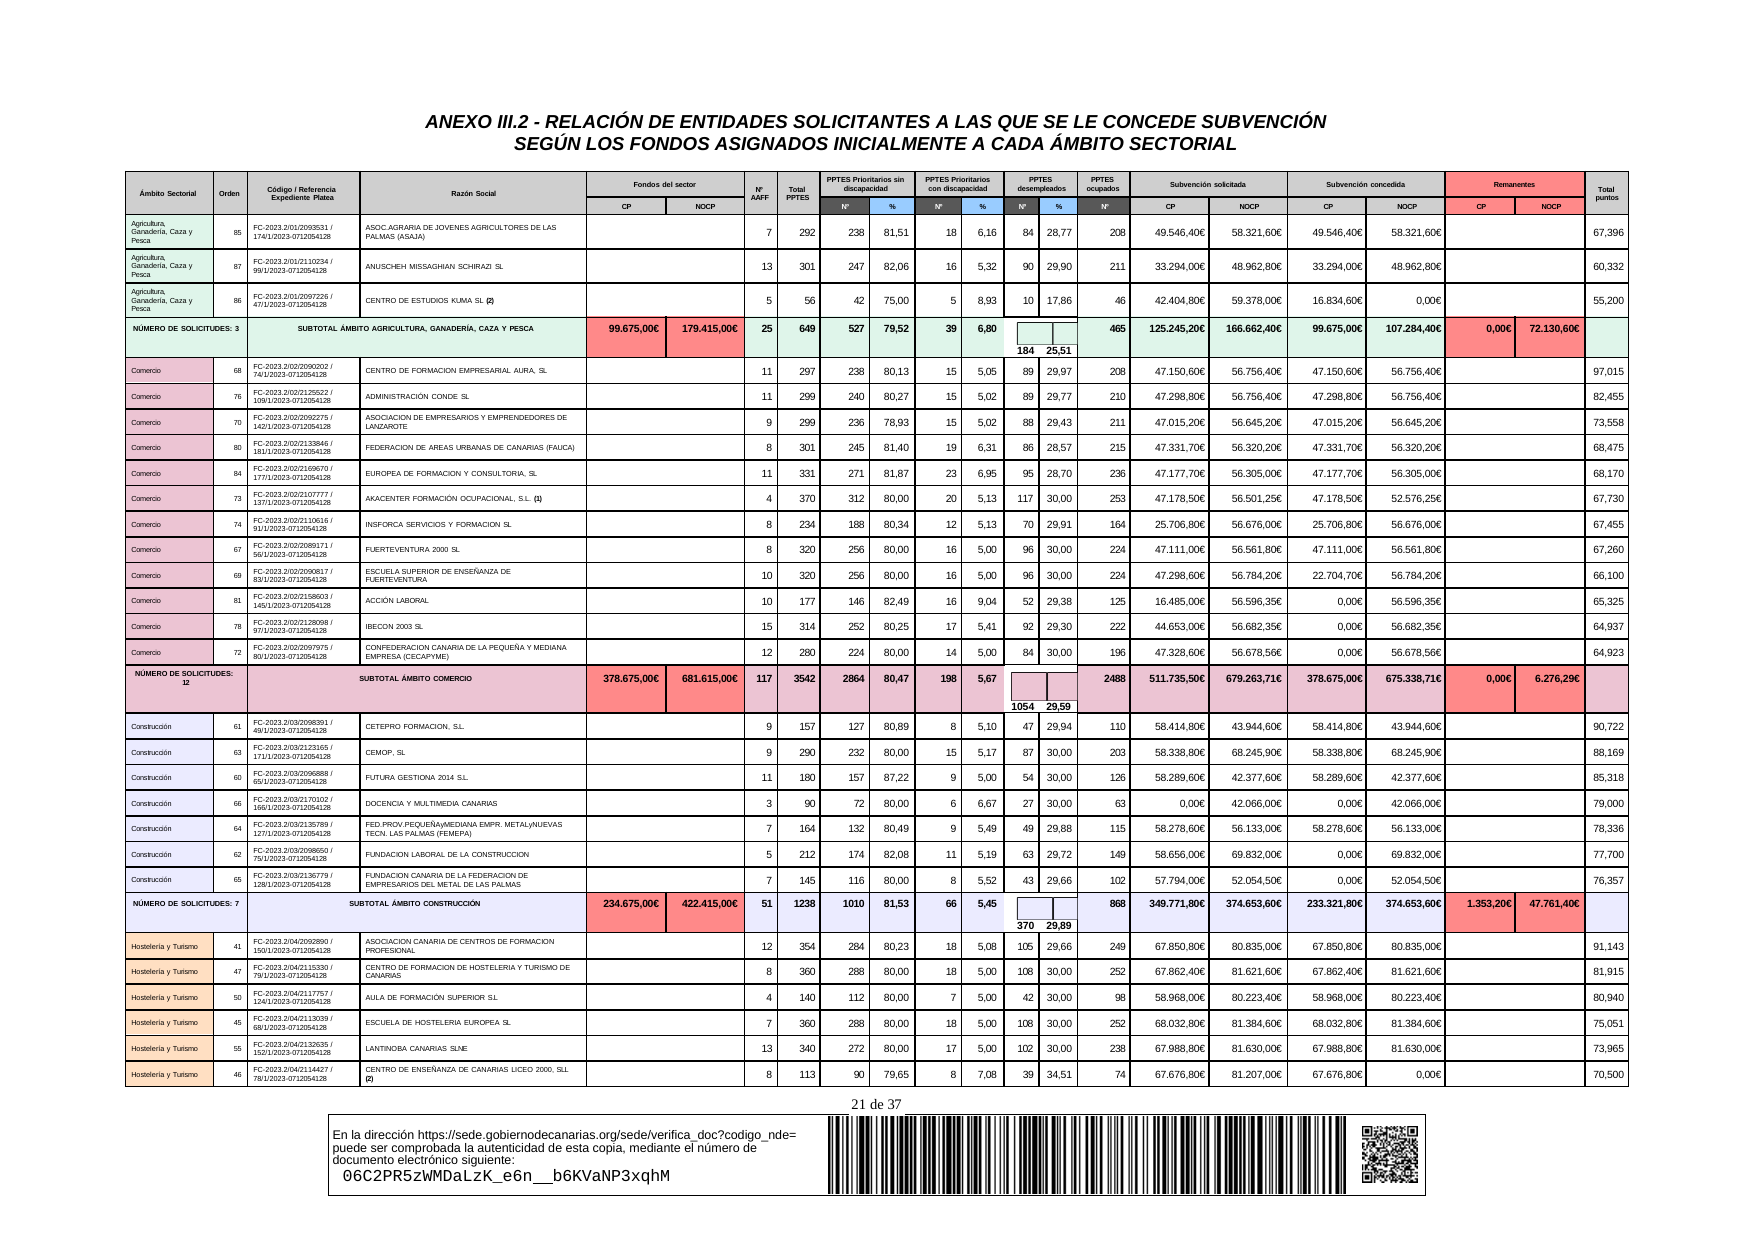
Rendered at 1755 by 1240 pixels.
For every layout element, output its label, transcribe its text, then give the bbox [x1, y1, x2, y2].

table_cell 30,00 [1040, 960, 1077, 983]
table_cell 66 [916, 893, 961, 932]
table_cell IBECON 2003 SL [361, 614, 586, 638]
table_cell 232 [821, 740, 869, 764]
table_cell 47.298,80€ [1288, 384, 1365, 408]
table_cell 112 [821, 985, 869, 1009]
table_cell FC-2023.2/02/2097975 / 80/1/2023-0712054128 [248, 640, 359, 664]
table_cell 56.645,20€ [1210, 410, 1287, 434]
table_cell 4 [745, 985, 777, 1009]
table_cell NÚMERO DE SOLICITUDES: 7 [126, 893, 247, 932]
table_cell FC-2023.2/02/2092275 / 142/1/2023-0712054128 [248, 410, 359, 434]
table_cell 55 [214, 1036, 247, 1060]
table_cell [1446, 563, 1584, 587]
table_cell 56.784,20€ [1210, 563, 1287, 587]
table_cell 90 [821, 1062, 869, 1086]
table_cell [587, 960, 744, 983]
table_cell 56.501,25€ [1210, 486, 1287, 510]
table_cell [1446, 589, 1584, 613]
table_cell 81,87 [870, 461, 914, 485]
table_cell [1446, 614, 1584, 638]
table_cell 68 [214, 358, 247, 382]
table_cell FC-2023.2/01/2093531 / 174/1/2023-0712054128 [248, 215, 359, 248]
table_cell CENTRO DE ENSEÑANZA DE CANARIAS LICEO 2000, SLL (2) [361, 1062, 586, 1086]
table_cell 6 [916, 791, 961, 815]
table_cell 10 [745, 563, 777, 587]
table_cell 25 [745, 318, 777, 357]
table_cell [1446, 410, 1584, 434]
table_cell 39 [1005, 1062, 1038, 1086]
table_cell 69.832,00€ [1367, 842, 1444, 866]
table_cell SUBTOTAL ÁMBITO AGRICULTURA, GANADERÍA, CAZA Y PESCA [248, 318, 586, 357]
table_cell 47 [1005, 713, 1038, 738]
table_cell 7 [745, 1011, 777, 1034]
table_cell 56.596,35€ [1210, 589, 1287, 613]
table_cell 42.066,00€ [1367, 791, 1444, 815]
table_cell [1446, 215, 1584, 248]
table_cell 85 [214, 215, 247, 248]
table_cell 18 [916, 933, 961, 958]
table_cell 247 [821, 250, 869, 282]
table_cell 43.944,60€ [1367, 714, 1444, 738]
table_cell 80,47 [870, 666, 914, 712]
table_cell 47.177,70€ [1288, 461, 1365, 485]
table_cell 80,49 [870, 817, 914, 841]
table_cell 89 [1005, 358, 1038, 382]
table_cell 72.130,60€ [1516, 318, 1584, 357]
table_cell 236 [1078, 461, 1129, 485]
table_cell [1446, 284, 1584, 316]
table_cell 0,00€ [1446, 318, 1514, 357]
table_cell % [1040, 198, 1077, 214]
table_cell 56.305,00€ [1367, 461, 1444, 485]
table_cell [1446, 791, 1584, 815]
table_cell [587, 868, 744, 892]
table_cell 67.862,40€ [1288, 960, 1365, 983]
table_cell NOCP [667, 198, 744, 214]
table_cell CP [587, 198, 665, 214]
table_cell 58.338,80€ [1288, 740, 1365, 764]
table_cell 349.771,80€ [1131, 893, 1208, 932]
table_cell 81.621,60€ [1210, 960, 1287, 983]
text ANEXO III.2 - RELACIÓN DE ENTIDADES SOLICITANTES A LAS QUE SE LE CONCEDE SUBVENCIÓN SEGÚN LOS FONDOS ASIGNADOS INICIALMENTE A CADA ÁMBITO SECTORIAL [425, 111, 1388, 155]
table_cell Agricultura, Ganadería, Caza y Pesca [126, 250, 213, 282]
table_cell FC-2023.2/04/2092890 / 150/1/2023-0712054128 [248, 933, 359, 958]
table_cell 56.645,20€ [1367, 410, 1444, 434]
table_cell 188 [821, 512, 869, 536]
table_cell 5 [916, 284, 961, 316]
table_cell 5,00 [962, 1011, 1003, 1034]
table_header Subvención solicitada [1131, 172, 1287, 196]
table_cell 29,66 [1040, 868, 1077, 892]
table_cell Hostelería y Turismo [126, 1011, 213, 1034]
table_cell 49.546,40€ [1288, 215, 1365, 248]
table_cell 240 [821, 384, 869, 408]
table_cell 47.177,70€ [1131, 461, 1208, 485]
table_cell 1054 29,59 [1004, 665, 1077, 712]
table_cell 7,08 [962, 1062, 1003, 1086]
table_cell CP [1446, 198, 1514, 214]
table_cell 63 [214, 740, 247, 764]
table_cell 52.054,50€ [1210, 868, 1287, 892]
table_cell 88 [1005, 410, 1038, 434]
table_cell 80,23 [870, 933, 914, 958]
table_cell 30,00 [1040, 1011, 1077, 1034]
table_cell 224 [821, 640, 869, 664]
table_cell NOCP [1367, 198, 1444, 214]
table_cell 89 [1005, 384, 1038, 408]
table_cell 47.331,70€ [1131, 435, 1208, 459]
table_cell 16 [916, 538, 961, 562]
table_header Ámbito Sectorial [126, 172, 213, 214]
table_header Orden [214, 172, 247, 214]
table_cell FC-2023.2/02/2158603 / 145/1/2023-0712054128 [248, 589, 359, 613]
table_cell CETEPRO FORMACION, S.L. [361, 714, 586, 738]
table_cell 30,00 [1040, 791, 1077, 815]
table_cell FC-2023.2/03/2098391 / 49/1/2023-0712054128 [248, 714, 359, 738]
table_cell Hostelería y Turismo [126, 933, 213, 958]
table_cell 42 [821, 284, 869, 316]
table_cell CENTRO DE FORMACION EMPRESARIAL AURA, SL [361, 358, 586, 382]
table_cell 29,43 [1040, 410, 1077, 434]
table_cell 80,00 [870, 1011, 914, 1034]
table_cell 29,88 [1040, 817, 1077, 841]
table_cell Comercio [126, 435, 213, 459]
table_header Razón Social [361, 172, 586, 214]
table_cell 679.263,71€ [1210, 666, 1287, 712]
table_cell 256 [821, 563, 869, 587]
table_cell 18 [916, 1011, 961, 1034]
table_cell 511.735,50€ [1131, 666, 1208, 712]
table_cell 198 [916, 666, 961, 712]
table_cell 78,93 [870, 410, 914, 434]
table_cell 68.032,80€ [1131, 1011, 1208, 1034]
table_cell Hostelería y Turismo [126, 985, 213, 1009]
table_cell [587, 461, 744, 485]
table_cell 81.207,00€ [1210, 1062, 1287, 1086]
table_cell Comercio [126, 384, 213, 408]
table_cell 68,170 [1586, 461, 1628, 485]
table_cell 14 [916, 640, 961, 664]
table_cell 47.328,60€ [1131, 640, 1208, 664]
table_cell [1446, 1062, 1584, 1086]
table_cell 29,91 [1040, 512, 1077, 536]
table_header PPTES ocupados [1078, 172, 1129, 196]
table_cell SUBTOTAL ÁMBITO COMERCIO [248, 666, 586, 712]
table_cell [1446, 640, 1584, 664]
table_cell 5,67 [962, 666, 1004, 712]
table_cell 54 [1005, 765, 1038, 789]
table_cell 58.289,60€ [1131, 765, 1208, 789]
table_cell 1010 [821, 893, 869, 932]
table_cell 80.835,00€ [1210, 933, 1287, 958]
table_cell 47.150,60€ [1131, 358, 1208, 382]
table_cell 81,40 [870, 435, 914, 459]
table_cell 67.676,80€ [1288, 1062, 1365, 1086]
table_cell 370 29,89 [1004, 893, 1077, 932]
table_cell 99.675,00€ [1288, 318, 1365, 357]
table_cell 8 [745, 435, 777, 459]
table_cell 465 [1078, 318, 1129, 357]
table_cell 312 [821, 486, 869, 510]
table_cell 33.294,00€ [1288, 250, 1365, 282]
table_cell 48.962,80€ [1367, 250, 1444, 282]
table_cell [1446, 765, 1584, 789]
table_cell 75,00 [870, 284, 914, 316]
table_cell 80,89 [870, 714, 914, 738]
table_cell 0,00€ [1288, 589, 1365, 613]
table_cell 56.756,40€ [1367, 384, 1444, 408]
table_cell 80,00 [870, 740, 914, 764]
table_cell 58.278,60€ [1288, 817, 1365, 841]
table_cell 82,455 [1586, 384, 1628, 408]
table_cell 6,80 [962, 318, 1004, 357]
table_cell 166.662,40€ [1210, 318, 1287, 357]
table_cell 58.278,60€ [1131, 817, 1208, 841]
table_cell 87,22 [870, 765, 914, 789]
table_cell 96 [1005, 563, 1038, 587]
table_cell FC-2023.2/03/2136779 / 128/1/2023-0712054128 [248, 868, 359, 892]
table_cell 80,34 [870, 512, 914, 536]
table_cell 5,13 [962, 486, 1003, 510]
table_cell 81 [214, 589, 247, 613]
table_cell [1446, 512, 1584, 536]
table_cell 67 [214, 538, 247, 562]
table_cell 56 [778, 284, 819, 316]
table_cell 115 [1078, 817, 1129, 841]
table_cell 44.653,00€ [1131, 614, 1208, 638]
table_cell [1586, 318, 1628, 357]
table_cell 174 [821, 842, 869, 866]
table_cell 81.384,60€ [1210, 1011, 1287, 1034]
table_cell 2864 [821, 666, 869, 712]
table_cell 80,00 [870, 868, 914, 892]
table_cell 12 [745, 640, 777, 664]
table_cell 5,05 [962, 358, 1003, 382]
table_cell [587, 435, 744, 459]
table_cell 91,143 [1586, 933, 1628, 958]
table_cell 0,00€ [1131, 791, 1208, 815]
table_cell Comercio [126, 486, 213, 510]
table_cell 56.756,40€ [1210, 358, 1287, 382]
table_cell 340 [778, 1036, 819, 1060]
table_cell 49.546,40€ [1131, 215, 1208, 248]
table_cell 360 [778, 960, 819, 983]
table_cell FC-2023.2/02/2110616 / 91/1/2023-0712054128 [248, 512, 359, 536]
table_cell 27 [1005, 791, 1038, 815]
table_cell 80 [214, 435, 247, 459]
table_cell 73 [214, 486, 247, 510]
table_cell 56.676,00€ [1210, 512, 1287, 536]
table_cell [587, 486, 744, 510]
table_cell Comercio [126, 512, 213, 536]
table_cell [1446, 985, 1584, 1009]
table_cell FC-2023.2/03/2098650 / 75/1/2023-0712054128 [248, 842, 359, 866]
table_cell 102 [1005, 1036, 1038, 1060]
table_cell 252 [1078, 1011, 1129, 1034]
table_cell 80,27 [870, 384, 914, 408]
table_cell Comercio [126, 410, 213, 434]
table_cell 77,700 [1586, 842, 1628, 866]
table_cell 5 [745, 842, 777, 866]
table_cell 5,00 [962, 538, 1003, 562]
table_cell 57.794,00€ [1131, 868, 1208, 892]
table_cell AKACENTER FORMACIÓN OCUPACIONAL, S.L. (1) [361, 486, 586, 510]
table_cell 16.485,00€ [1131, 589, 1208, 613]
table_cell 98 [1078, 985, 1129, 1009]
table_cell 222 [1078, 614, 1129, 638]
table_cell 42.377,60€ [1367, 765, 1444, 789]
table_cell 7 [745, 215, 777, 248]
table_cell 113 [778, 1062, 819, 1086]
table_cell 78 [214, 614, 247, 638]
table_cell FC-2023.2/02/2133846 / 181/1/2023-0712054128 [248, 435, 359, 459]
table_cell 378.675,00€ [1288, 666, 1365, 712]
table_cell [587, 358, 744, 382]
table_cell 56.676,00€ [1367, 512, 1444, 536]
table_cell [587, 985, 744, 1009]
table_cell 67,396 [1586, 215, 1628, 248]
table_cell 5,00 [962, 563, 1003, 587]
table_cell FC-2023.2/03/2123165 / 171/1/2023-0712054128 [248, 740, 359, 764]
table_header Código / Referencia Expediente Platea [248, 172, 359, 214]
table_cell [1446, 538, 1584, 562]
table_cell Nº [916, 198, 961, 214]
table_cell 55,200 [1586, 284, 1628, 316]
table_cell 47.111,00€ [1131, 538, 1208, 562]
table_cell 208 [1078, 358, 1129, 382]
table_cell NÚMERO DE SOLICITUDES: 12 [126, 666, 247, 712]
table_cell 82,49 [870, 589, 914, 613]
table_cell % [870, 198, 914, 214]
table_cell 80,00 [870, 985, 914, 1009]
table_cell 60,332 [1586, 250, 1628, 282]
table_cell [1586, 666, 1628, 712]
table_header PPTES Prioritarios con discapacidad [916, 172, 1003, 196]
table_cell 56.682,35€ [1210, 614, 1287, 638]
table_cell FC-2023.2/04/2132635 / 152/1/2023-0712054128 [248, 1036, 359, 1060]
table_cell Construcción [126, 791, 213, 815]
table_cell 125 [1078, 589, 1129, 613]
table_cell 681.615,00€ [667, 666, 744, 712]
table_cell Hostelería y Turismo [126, 1036, 213, 1060]
table_cell 126 [1078, 765, 1129, 789]
table_cell Construcción [126, 842, 213, 866]
table_cell 84 [1005, 640, 1038, 664]
table_cell 649 [778, 318, 819, 357]
table_cell 9 [916, 765, 961, 789]
table_cell 116 [821, 868, 869, 892]
table_cell 67.988,80€ [1131, 1036, 1208, 1060]
table_cell [587, 512, 744, 536]
table_cell 90 [778, 791, 819, 815]
table_cell 16 [916, 250, 961, 282]
table_cell FC-2023.2/01/2097226 / 47/1/2023-0712054128 [248, 284, 359, 316]
table_cell 67.988,80€ [1288, 1036, 1365, 1060]
table_cell 23 [916, 461, 961, 485]
table_cell 47.111,00€ [1288, 538, 1365, 562]
table_cell Comercio [126, 538, 213, 562]
table_cell 47.015,20€ [1131, 410, 1208, 434]
table_cell 80,00 [870, 960, 914, 983]
table_cell 80,00 [870, 538, 914, 562]
table_cell 11 [745, 765, 777, 789]
table_cell Agricultura, Ganadería, Caza y Pesca [126, 215, 213, 248]
table_cell 56.784,20€ [1367, 563, 1444, 587]
table_cell 5,00 [962, 960, 1003, 983]
table_cell 80,940 [1586, 985, 1628, 1009]
table_cell FC-2023.2/03/2135789 / 127/1/2023-0712054128 [248, 817, 359, 841]
table_cell 210 [1078, 384, 1129, 408]
table_cell 211 [1078, 250, 1129, 282]
table_cell 0,00€ [1288, 842, 1365, 866]
table_cell 184 25,51 [1004, 318, 1077, 357]
table_cell 80,13 [870, 358, 914, 382]
table_cell 238 [821, 358, 869, 382]
table_cell 132 [821, 817, 869, 841]
table_cell 354 [778, 933, 819, 958]
table_cell 76 [214, 384, 247, 408]
table_cell 30,00 [1040, 985, 1077, 1009]
table_cell FC-2023.2/02/2090817 / 83/1/2023-0712054128 [248, 563, 359, 587]
table_cell 8 [745, 538, 777, 562]
table_cell FC-2023.2/04/2113039 / 68/1/2023-0712054128 [248, 1011, 359, 1034]
table_cell FC-2023.2/02/2107777 / 137/1/2023-0712054128 [248, 486, 359, 510]
table_cell 203 [1078, 740, 1129, 764]
table_cell 30,00 [1040, 563, 1077, 587]
table_cell 6,16 [962, 215, 1003, 248]
table_cell [1446, 250, 1584, 282]
table_cell [1446, 358, 1584, 382]
table_cell 43.944,60€ [1210, 714, 1287, 738]
table_cell 378.675,00€ [587, 666, 665, 712]
table_header Total PPTES [778, 172, 819, 214]
table_cell 34,51 [1040, 1062, 1077, 1086]
table_cell 256 [821, 538, 869, 562]
table_cell 320 [778, 538, 819, 562]
table_cell 46 [1078, 284, 1129, 316]
table_cell [1446, 1036, 1584, 1060]
table_cell CEMOP, SL [361, 740, 586, 764]
table_cell 66 [214, 791, 247, 815]
table_cell 56.561,80€ [1367, 538, 1444, 562]
table_cell 8 [916, 868, 961, 892]
table_cell [587, 589, 744, 613]
table_cell 9 [745, 740, 777, 764]
table_cell 61 [214, 714, 247, 738]
table_cell 56.133,00€ [1367, 817, 1444, 841]
table_cell 70 [1005, 512, 1038, 536]
table_cell [1446, 486, 1584, 510]
table_cell 10 [1005, 284, 1038, 316]
table_cell 110 [1078, 714, 1129, 738]
table_cell 125.245,20€ [1131, 318, 1208, 357]
table_cell 30,00 [1040, 740, 1077, 764]
table_cell 5,00 [962, 1036, 1003, 1060]
table_cell 47.015,20€ [1288, 410, 1365, 434]
table_cell Construcción [126, 817, 213, 841]
table_cell 164 [778, 817, 819, 841]
table_cell 59.378,00€ [1210, 284, 1287, 316]
table_cell [587, 1011, 744, 1034]
table_cell 72 [214, 640, 247, 664]
table_cell 17 [916, 1036, 961, 1060]
table_cell Construcción [126, 765, 213, 789]
table_cell 2488 [1078, 666, 1129, 712]
table_cell 527 [821, 318, 869, 357]
table_cell 301 [778, 250, 819, 282]
table_cell INSFORCA SERVICIOS Y FORMACION SL [361, 512, 586, 536]
table_cell SUBTOTAL ÁMBITO CONSTRUCCIÓN [248, 893, 586, 932]
table_cell 102 [1078, 868, 1129, 892]
table_cell 6,31 [962, 435, 1003, 459]
table_cell 64,937 [1586, 614, 1628, 638]
table_cell 29,66 [1040, 933, 1077, 958]
table_cell [587, 714, 744, 738]
table_cell 5,13 [962, 512, 1003, 536]
table_cell 145 [778, 868, 819, 892]
table_cell 6.276,29€ [1516, 666, 1584, 712]
table_cell FC-2023.2/04/2114427 / 78/1/2023-0712054128 [248, 1062, 359, 1086]
table_cell 9 [745, 410, 777, 434]
table_cell FC-2023.2/02/2128098 / 97/1/2023-0712054128 [248, 614, 359, 638]
table_cell 58.414,80€ [1131, 714, 1208, 738]
table_cell 0,00€ [1288, 614, 1365, 638]
table_cell [1586, 893, 1628, 932]
table_cell [587, 791, 744, 815]
table_cell 70 [214, 410, 247, 434]
table_cell 108 [1005, 960, 1038, 983]
table_cell [587, 410, 744, 434]
table_cell 30,00 [1040, 486, 1077, 510]
table_cell 7 [916, 985, 961, 1009]
table_cell 284 [821, 933, 869, 958]
table_cell [587, 740, 744, 764]
table_cell 28,57 [1040, 435, 1077, 459]
table_cell 215 [1078, 435, 1129, 459]
table_cell 30,00 [1040, 1036, 1077, 1060]
table_cell 74 [214, 512, 247, 536]
table_cell 238 [821, 215, 869, 248]
table_cell 65,325 [1586, 589, 1628, 613]
table_cell 314 [778, 614, 819, 638]
table_cell ACCIÓN LABORAL [361, 589, 586, 613]
table_cell 15 [916, 410, 961, 434]
table_cell ADMINISTRACIÓN CONDE SL [361, 384, 586, 408]
table_cell 56.756,40€ [1367, 358, 1444, 382]
table_cell 70,500 [1586, 1062, 1628, 1086]
table_cell 360 [778, 1011, 819, 1034]
table_cell 374.653,60€ [1367, 893, 1444, 932]
table_cell 9 [916, 817, 961, 841]
table_cell Agricultura, Ganadería, Caza y Pesca [126, 284, 213, 316]
table_cell 67,260 [1586, 538, 1628, 562]
table_cell 96 [1005, 538, 1038, 562]
table_cell 5,00 [962, 765, 1003, 789]
table_cell 8 [745, 1062, 777, 1086]
table_cell 79,000 [1586, 791, 1628, 815]
table_header Total puntos [1586, 172, 1628, 214]
table_cell 17,86 [1040, 284, 1077, 316]
table_cell 58.321,60€ [1367, 215, 1444, 248]
table_cell 75,051 [1586, 1011, 1628, 1034]
table_cell 49 [1005, 817, 1038, 841]
table_header Nº AAFF [745, 172, 777, 214]
table_cell 15 [916, 740, 961, 764]
table_cell 224 [1078, 563, 1129, 587]
table_cell 3542 [778, 666, 819, 712]
table_cell 41 [214, 933, 247, 958]
table_cell 5,32 [962, 250, 1003, 282]
table_cell FED.PROV.PEQUEÑAyMEDIANA EMPR. METALyNUEVAS TECN. LAS PALMAS (FEMEPA) [361, 817, 586, 841]
table_cell 72 [821, 791, 869, 815]
table_cell Hostelería y Turismo [126, 960, 213, 983]
table_cell 79,65 [870, 1062, 914, 1086]
table_cell 0,00€ [1367, 1062, 1444, 1086]
table_cell 92 [1005, 614, 1038, 638]
table_cell FC-2023.2/02/2169670 / 177/1/2023-0712054128 [248, 461, 359, 485]
table_cell ASOC.AGRARIA DE JOVENES AGRICULTORES DE LAS PALMAS (ASAJA) [361, 215, 586, 248]
table_cell 42.404,80€ [1131, 284, 1208, 316]
table_cell 5,17 [962, 740, 1003, 764]
table_cell 56.596,35€ [1367, 589, 1444, 613]
table_cell 58.321,60€ [1210, 215, 1287, 248]
table_cell 39 [916, 318, 961, 357]
table_cell 29,38 [1040, 589, 1077, 613]
table_cell 47.178,50€ [1288, 486, 1365, 510]
table_header PPTES Prioritarios sin discapacidad [821, 172, 914, 196]
table_cell 252 [1078, 960, 1129, 983]
table_header Subvención concedida [1288, 172, 1444, 196]
table_cell 84 [214, 461, 247, 485]
table_cell 79,52 [870, 318, 914, 357]
table_cell 63 [1078, 791, 1129, 815]
table_cell 30,00 [1040, 765, 1077, 789]
table_cell 234 [778, 512, 819, 536]
table_cell Comercio [126, 640, 213, 664]
table_cell 127 [821, 714, 869, 738]
table_cell 22.704,70€ [1288, 563, 1365, 587]
table_cell 29,77 [1040, 384, 1077, 408]
table_cell 10 [745, 589, 777, 613]
table_cell 68.032,80€ [1288, 1011, 1365, 1034]
table_cell 80,00 [870, 1036, 914, 1060]
table_cell 85,318 [1586, 765, 1628, 789]
table_cell FUTURA GESTIONA 2014 S.L. [361, 765, 586, 789]
table_cell 82,08 [870, 842, 914, 866]
table_cell 45 [214, 1011, 247, 1034]
table_cell 80,00 [870, 486, 914, 510]
table_cell 80,00 [870, 791, 914, 815]
table_cell 56.756,40€ [1210, 384, 1287, 408]
table_cell [587, 640, 744, 664]
table_cell 43 [1005, 868, 1038, 892]
table_cell 374.653,60€ [1210, 893, 1287, 932]
table_cell 76,357 [1586, 868, 1628, 892]
table_cell FEDERACION DE AREAS URBANAS DE CANARIAS (FAUCA) [361, 435, 586, 459]
table_cell 65 [214, 868, 247, 892]
table_cell 42.066,00€ [1210, 791, 1287, 815]
table_cell 46 [214, 1062, 247, 1086]
table_cell 64,923 [1586, 640, 1628, 664]
table_cell 63 [1005, 842, 1038, 866]
table_cell 58.968,00€ [1131, 985, 1208, 1009]
table_cell 81.384,60€ [1367, 1011, 1444, 1034]
table_cell 20 [916, 486, 961, 510]
table_cell [587, 842, 744, 866]
table_cell 73,965 [1586, 1036, 1628, 1060]
table_cell [587, 765, 744, 789]
table_cell [1446, 1011, 1584, 1034]
table_cell 9,04 [962, 589, 1003, 613]
table_cell NÚMERO DE SOLICITUDES: 3 [126, 318, 247, 357]
table_cell 13 [745, 1036, 777, 1060]
table_cell 80,25 [870, 614, 914, 638]
table_cell ASOCIACION DE EMPRESARIOS Y EMPRENDEDORES DE LANZAROTE [361, 410, 586, 434]
table_cell 47.298,80€ [1131, 384, 1208, 408]
table_cell AULA DE FORMACIÓN SUPERIOR S.L [361, 985, 586, 1009]
table_cell 238 [1078, 1036, 1129, 1060]
table_cell 299 [778, 384, 819, 408]
table_cell 67.850,80€ [1288, 933, 1365, 958]
table_cell 0,00€ [1288, 791, 1365, 815]
table_cell 157 [821, 765, 869, 789]
table_cell 301 [778, 435, 819, 459]
table_cell ASOCIACION CANARIA DE CENTROS DE FORMACION PROFESIONAL [361, 933, 586, 958]
table_cell 56.320,20€ [1367, 435, 1444, 459]
table_cell 80.223,40€ [1210, 985, 1287, 1009]
table_cell 0,00€ [1288, 868, 1365, 892]
table_cell 253 [1078, 486, 1129, 510]
table_cell 88,169 [1586, 740, 1628, 764]
table_cell 13 [745, 250, 777, 282]
table_cell 208 [1078, 215, 1129, 248]
table_cell 288 [821, 1011, 869, 1034]
table_cell 81,915 [1586, 960, 1628, 983]
table_cell 5,41 [962, 614, 1003, 638]
table_cell 19 [916, 435, 961, 459]
table_cell DOCENCIA Y MULTIMEDIA CANARIAS [361, 791, 586, 815]
table_cell 58.656,00€ [1131, 842, 1208, 866]
table_cell 67.862,40€ [1131, 960, 1208, 983]
table_cell CONFEDERACION CANARIA DE LA PEQUEÑA Y MEDIANA EMPRESA (CECAPYME) [361, 640, 586, 664]
table_cell 74 [1078, 1062, 1129, 1086]
table_cell 290 [778, 740, 819, 764]
table_cell 29,97 [1040, 358, 1077, 382]
table_cell 177 [778, 589, 819, 613]
table_cell ANUSCHEH MISSAGHIAN SCHIRAZI SL [361, 250, 586, 282]
table_cell [1446, 960, 1584, 983]
table_cell 12 [916, 512, 961, 536]
table_cell 236 [821, 410, 869, 434]
table_cell 67.850,80€ [1131, 933, 1208, 958]
table_cell [587, 284, 744, 316]
table_cell 80.223,40€ [1367, 985, 1444, 1009]
table_cell 179.415,00€ [667, 318, 744, 357]
table_cell [587, 614, 744, 638]
table_cell % [962, 198, 1003, 214]
table_cell 233.321,80€ [1288, 893, 1365, 932]
table_cell 11 [916, 842, 961, 866]
table_cell CP [1131, 198, 1208, 214]
table_cell 5,52 [962, 868, 1003, 892]
table_cell [587, 538, 744, 562]
table_cell Nº [1005, 198, 1038, 214]
table_cell 73,558 [1586, 410, 1628, 434]
table_cell CENTRO DE FORMACION DE HOSTELERIA Y TURISMO DE CANARIAS [361, 960, 586, 983]
table_cell 81.630,00€ [1367, 1036, 1444, 1060]
table_cell 224 [1078, 538, 1129, 562]
table_cell 56.682,35€ [1367, 614, 1444, 638]
table_cell 25.706,80€ [1131, 512, 1208, 536]
table_cell 271 [821, 461, 869, 485]
table_cell 8 [916, 1062, 961, 1086]
table_cell 15 [916, 384, 961, 408]
table_cell 105 [1005, 933, 1038, 958]
table_cell 16.834,60€ [1288, 284, 1365, 316]
table_cell 56.561,80€ [1210, 538, 1287, 562]
table_cell 297 [778, 358, 819, 382]
table_cell 8 [745, 960, 777, 983]
table_cell 30,00 [1040, 640, 1077, 664]
table_cell 50 [214, 985, 247, 1009]
table_cell 69 [214, 563, 247, 587]
table_cell [1446, 384, 1584, 408]
table_cell 64 [214, 817, 247, 841]
table_cell [587, 563, 744, 587]
table_cell 47.761,40€ [1516, 893, 1584, 932]
table_cell 8 [916, 714, 961, 738]
table_cell 11 [745, 461, 777, 485]
table_cell 12 [745, 933, 777, 958]
table_cell 81.621,60€ [1367, 960, 1444, 983]
table_cell FC-2023.2/02/2125522 / 109/1/2023-0712054128 [248, 384, 359, 408]
table_cell 48.962,80€ [1210, 250, 1287, 282]
table_cell ESCUELA DE HOSTELERIA EUROPEA SL [361, 1011, 586, 1034]
table_cell 42.377,60€ [1210, 765, 1287, 789]
table_cell 5,00 [962, 640, 1003, 664]
table_cell 146 [821, 589, 869, 613]
table_cell FC-2023.2/03/2170102 / 166/1/2023-0712054128 [248, 791, 359, 815]
table_cell 288 [821, 960, 869, 983]
table_cell 68.245,90€ [1210, 740, 1287, 764]
table_cell 107.284,40€ [1367, 318, 1444, 357]
table_cell 97,015 [1586, 358, 1628, 382]
table_cell EUROPEA DE FORMACION Y CONSULTORIA, SL [361, 461, 586, 485]
table_cell FUNDACION CANARIA DE LA FEDERACION DE EMPRESARIOS DEL METAL DE LAS PALMAS [361, 868, 586, 892]
table_cell 249 [1078, 933, 1129, 958]
table_cell NOCP [1210, 198, 1287, 214]
table_cell Comercio [126, 461, 213, 485]
table_cell 5,02 [962, 384, 1003, 408]
table_cell 86 [214, 284, 247, 316]
table_cell 58.414,80€ [1288, 714, 1365, 738]
table_cell 211 [1078, 410, 1129, 434]
table_cell 81,53 [870, 893, 914, 932]
table_cell 52.576,25€ [1367, 486, 1444, 510]
table_cell Comercio [126, 589, 213, 613]
table_cell 6,67 [962, 791, 1003, 815]
table_cell 117 [745, 666, 777, 712]
table_cell 68.245,90€ [1367, 740, 1444, 764]
table_cell [1446, 740, 1584, 764]
table_cell 252 [821, 614, 869, 638]
table_cell 11 [745, 358, 777, 382]
table_cell 28,77 [1040, 215, 1077, 248]
table_cell Construcción [126, 740, 213, 764]
table_cell 5,02 [962, 410, 1003, 434]
table_cell FUNDACION LABORAL DE LA CONSTRUCCION [361, 842, 586, 866]
table_cell 47.150,60€ [1288, 358, 1365, 382]
table_cell 68,475 [1586, 435, 1628, 459]
table_cell Nº [1078, 198, 1129, 214]
table_cell [587, 1062, 744, 1086]
table_cell 180 [778, 765, 819, 789]
table_cell 90,722 [1586, 714, 1628, 738]
table_cell [1446, 817, 1584, 841]
table_cell 164 [1078, 512, 1129, 536]
table_cell 0,00€ [1288, 640, 1365, 664]
table_cell [587, 250, 744, 282]
table_cell 17 [916, 614, 961, 638]
table_cell 58.968,00€ [1288, 985, 1365, 1009]
table_cell 56.305,00€ [1210, 461, 1287, 485]
table_cell 18 [916, 215, 961, 248]
table_cell 108 [1005, 1011, 1038, 1034]
table_cell 0,00€ [1446, 666, 1514, 712]
table_cell 1.353,20€ [1446, 893, 1514, 932]
table_cell 90 [1005, 250, 1038, 282]
table_cell [587, 384, 744, 408]
table_cell [587, 1036, 744, 1060]
table_cell 8,93 [962, 284, 1003, 316]
table_cell 272 [821, 1036, 869, 1060]
table_cell 5,19 [962, 842, 1003, 866]
table_cell 16 [916, 589, 961, 613]
table_cell FC-2023.2/04/2117757 / 124/1/2023-0712054128 [248, 985, 359, 1009]
table_cell 29,94 [1040, 713, 1077, 738]
table_cell 67,455 [1586, 512, 1628, 536]
table_cell 29,30 [1040, 614, 1077, 638]
table_cell NOCP [1516, 198, 1584, 214]
table_cell 86 [1005, 435, 1038, 459]
table_cell 95 [1005, 461, 1038, 485]
table_cell 16 [916, 563, 961, 587]
table_header Fondos del sector [587, 172, 744, 196]
table_cell [1446, 842, 1584, 866]
table_cell [1446, 868, 1584, 892]
table_cell 58.289,60€ [1288, 765, 1365, 789]
table_cell [587, 817, 744, 841]
table_cell 7 [745, 817, 777, 841]
table_cell 80,00 [870, 563, 914, 587]
table_cell 29,72 [1040, 842, 1077, 866]
table_cell 9 [745, 714, 777, 738]
table_cell 30,00 [1040, 538, 1077, 562]
table_cell 47.331,70€ [1288, 435, 1365, 459]
table_cell 51 [745, 893, 777, 932]
table_cell 5,10 [962, 714, 1003, 738]
table_cell 25.706,80€ [1288, 512, 1365, 536]
table_cell 84 [1005, 215, 1038, 248]
table_cell Construcción [126, 868, 213, 892]
table_cell 60 [214, 765, 247, 789]
table_cell 157 [778, 714, 819, 738]
table_cell 292 [778, 215, 819, 248]
table_cell 67,730 [1586, 486, 1628, 510]
table_cell 18 [916, 960, 961, 983]
table_cell 78,336 [1586, 817, 1628, 841]
table_cell Nº [821, 198, 869, 214]
table_cell 28,70 [1040, 461, 1077, 485]
table_cell FUERTEVENTURA 2000 SL [361, 538, 586, 562]
table_cell CP [1288, 198, 1365, 214]
table_cell 56.678,56€ [1367, 640, 1444, 664]
table_cell 58.338,80€ [1131, 740, 1208, 764]
table_cell 675.338,71€ [1367, 666, 1444, 712]
table_cell 1238 [778, 893, 819, 932]
table_cell 87 [214, 250, 247, 282]
table_cell 47.298,60€ [1131, 563, 1208, 587]
table_cell FC-2023.2/01/2110234 / 99/1/2023-0712054128 [248, 250, 359, 282]
table_cell 15 [916, 358, 961, 382]
table_cell 0,00€ [1367, 284, 1444, 316]
table_cell 56.320,20€ [1210, 435, 1287, 459]
table_cell 56.133,00€ [1210, 817, 1287, 841]
table_cell 52 [1005, 589, 1038, 613]
table_cell [1446, 461, 1584, 485]
table_cell 67.676,80€ [1131, 1062, 1208, 1086]
table_cell 11 [745, 384, 777, 408]
table_cell [587, 215, 744, 248]
table_cell 140 [778, 985, 819, 1009]
table_cell [1446, 933, 1584, 958]
table_cell 212 [778, 842, 819, 866]
table_cell [1446, 714, 1584, 738]
table_cell 196 [1078, 640, 1129, 664]
table_cell FC-2023.2/03/2096888 / 65/1/2023-0712054128 [248, 765, 359, 789]
table_cell 99.675,00€ [587, 318, 665, 357]
table_cell 8 [745, 512, 777, 536]
table_cell FC-2023.2/02/2089171 / 56/1/2023-0712054128 [248, 538, 359, 562]
table_cell 80.835,00€ [1367, 933, 1444, 958]
table_cell 5,08 [962, 933, 1003, 958]
table_cell 33.294,00€ [1131, 250, 1208, 282]
table_cell 280 [778, 640, 819, 664]
table_cell 234.675,00€ [587, 893, 665, 932]
table_cell 15 [745, 614, 777, 638]
table_cell 149 [1078, 842, 1129, 866]
table_cell 6,95 [962, 461, 1003, 485]
table_cell LANTINOBA CANARIAS SLNE [361, 1036, 586, 1060]
table_cell 7 [745, 868, 777, 892]
table_cell 320 [778, 563, 819, 587]
table_cell 331 [778, 461, 819, 485]
table_cell 66,100 [1586, 563, 1628, 587]
table_cell 5,45 [962, 893, 1004, 932]
table_cell FC-2023.2/02/2090202 / 74/1/2023-0712054128 [248, 358, 359, 382]
table_cell 5,49 [962, 817, 1003, 841]
table_cell Comercio [126, 614, 213, 638]
table_cell ESCUELA SUPERIOR DE ENSEÑANZA DE FUERTEVENTURA [361, 563, 586, 587]
table_cell 69.832,00€ [1210, 842, 1287, 866]
table_cell FC-2023.2/04/2115330 / 79/1/2023-0712054128 [248, 960, 359, 983]
table_cell 422.415,00€ [667, 893, 744, 932]
table_cell 117 [1005, 486, 1038, 510]
table_header Remanentes [1446, 172, 1584, 196]
table_cell 52.054,50€ [1367, 868, 1444, 892]
table_cell 82,06 [870, 250, 914, 282]
table_cell 62 [214, 842, 247, 866]
table_cell 80,00 [870, 640, 914, 664]
table_cell 87 [1005, 740, 1038, 764]
table_cell 245 [821, 435, 869, 459]
table_cell Hostelería y Turismo [126, 1062, 213, 1086]
table_cell Construcción [126, 714, 213, 738]
table_cell Comercio [126, 358, 213, 382]
table_cell CENTRO DE ESTUDIOS KUMA SL (2) [361, 284, 586, 316]
table_cell 5,00 [962, 985, 1003, 1009]
table_cell 47.178,50€ [1131, 486, 1208, 510]
table_cell 29,90 [1040, 250, 1077, 282]
table_cell 3 [745, 791, 777, 815]
table_header PPTES desempleados [1005, 172, 1077, 196]
table_cell 5 [745, 284, 777, 316]
table_cell [1446, 435, 1584, 459]
table_cell 81,51 [870, 215, 914, 248]
table_cell 4 [745, 486, 777, 510]
table_cell 81.630,00€ [1210, 1036, 1287, 1060]
table_cell Comercio [126, 563, 213, 587]
table_cell 868 [1078, 893, 1129, 932]
table_cell 56.678,56€ [1210, 640, 1287, 664]
table_cell [587, 933, 744, 958]
table_cell 47 [214, 960, 247, 983]
table_cell 42 [1005, 985, 1038, 1009]
table_cell 299 [778, 410, 819, 434]
table_cell 370 [778, 486, 819, 510]
